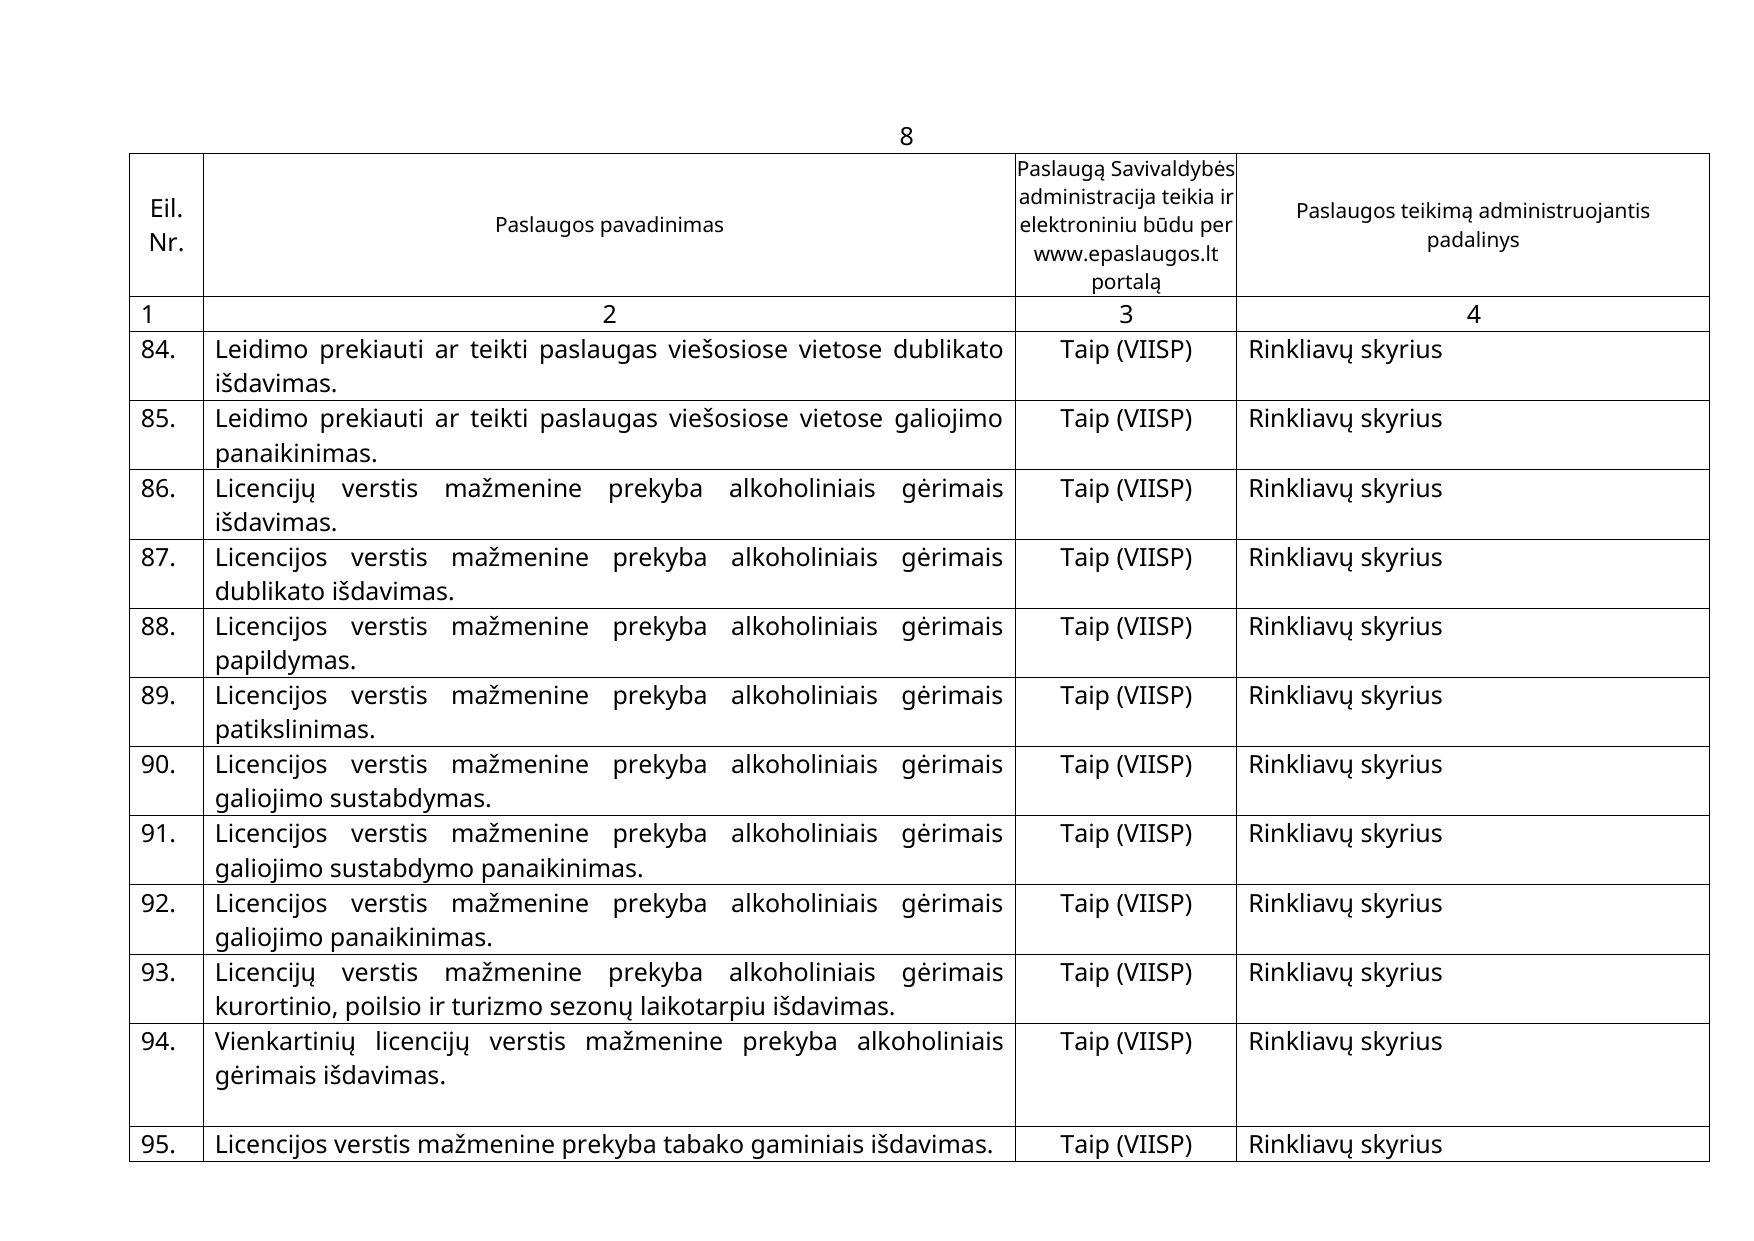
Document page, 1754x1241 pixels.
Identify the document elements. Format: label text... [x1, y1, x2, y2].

table_cell Taip (VIISP) [1016, 332, 1236, 400]
table_cell Licencijos verstis mažmenine prekyba alkoholiniais gėrimais patikslinimas. [204, 678, 1015, 746]
table_header Paslaugos pavadinimas [204, 154, 1015, 296]
table_cell 1 [130, 297, 203, 331]
table_cell 2 [204, 297, 1015, 331]
table_cell Rinkliavų skyrius [1237, 816, 1709, 884]
table_cell 89. [130, 678, 203, 746]
table_cell Rinkliavų skyrius [1237, 1024, 1709, 1126]
table_cell 84. [130, 332, 203, 400]
table_cell Taip (VIISP) [1016, 1024, 1236, 1126]
table_cell 88. [130, 609, 203, 677]
table_cell Rinkliavų skyrius [1237, 1127, 1709, 1161]
table_cell 3 [1016, 297, 1236, 331]
table_cell Taip (VIISP) [1016, 678, 1236, 746]
table_cell Rinkliavų skyrius [1237, 885, 1709, 953]
table_cell Rinkliavų skyrius [1237, 609, 1709, 677]
table_cell Licencijos verstis mažmenine prekyba alkoholiniais gėrimais galiojimo sustabdymas. [204, 747, 1015, 815]
table_cell 95. [130, 1127, 203, 1161]
table_cell Licencijos verstis mažmenine prekyba alkoholiniais gėrimais galiojimo sustabdymo panaikinimas. [204, 816, 1015, 884]
table_cell Taip (VIISP) [1016, 816, 1236, 884]
table_cell 87. [130, 540, 203, 608]
table_cell Rinkliavų skyrius [1237, 540, 1709, 608]
table_header Paslaugos teikimą administruojantis padalinys [1237, 154, 1709, 296]
table_cell Taip (VIISP) [1016, 609, 1236, 677]
table_cell Licencijos verstis mažmenine prekyba tabako gaminiais išdavimas. [204, 1127, 1015, 1161]
table_cell 86. [130, 470, 203, 538]
table_cell Licencijų verstis mažmenine prekyba alkoholiniais gėrimais išdavimas. [204, 470, 1015, 538]
table_cell Licencijų verstis mažmenine prekyba alkoholiniais gėrimais kurortinio, poilsio ir turizmo sezonų laikotarpiu išdavimas. [204, 955, 1015, 1023]
table_cell 85. [130, 401, 203, 469]
table_cell Rinkliavų skyrius [1237, 678, 1709, 746]
table_cell 92. [130, 885, 203, 953]
table_cell Taip (VIISP) [1016, 955, 1236, 1023]
table_cell Taip (VIISP) [1016, 470, 1236, 538]
table_cell Taip (VIISP) [1016, 540, 1236, 608]
table_cell Taip (VIISP) [1016, 747, 1236, 815]
table_cell Licencijos verstis mažmenine prekyba alkoholiniais gėrimais papildymas. [204, 609, 1015, 677]
table_header Paslaugą Savivaldybės administracija teikia ir elektroniniu būdu per www.epaslaugos.lt portalą [1016, 154, 1236, 296]
table_cell Taip (VIISP) [1016, 401, 1236, 469]
table_cell 91. [130, 816, 203, 884]
table_cell 4 [1237, 297, 1709, 331]
table_cell Leidimo prekiauti ar teikti paslaugas viešosiose vietose dublikato išdavimas. [204, 332, 1015, 400]
table_cell Rinkliavų skyrius [1237, 401, 1709, 469]
table_cell Taip (VIISP) [1016, 1127, 1236, 1161]
table_header Eil. Nr. [130, 154, 203, 296]
table_cell Licencijos verstis mažmenine prekyba alkoholiniais gėrimais galiojimo panaikinimas. [204, 885, 1015, 953]
table_cell Leidimo prekiauti ar teikti paslaugas viešosiose vietose galiojimo panaikinimas. [204, 401, 1015, 469]
table_cell Rinkliavų skyrius [1237, 747, 1709, 815]
table_cell 94. [130, 1024, 203, 1126]
table_cell Rinkliavų skyrius [1237, 332, 1709, 400]
table_cell Taip (VIISP) [1016, 885, 1236, 953]
table_cell Licencijos verstis mažmenine prekyba alkoholiniais gėrimais dublikato išdavimas. [204, 540, 1015, 608]
table_cell 93. [130, 955, 203, 1023]
table_cell Rinkliavų skyrius [1237, 955, 1709, 1023]
table_cell 90. [130, 747, 203, 815]
table_cell Rinkliavų skyrius [1237, 470, 1709, 538]
table_cell Vienkartinių licencijų verstis mažmenine prekyba alkoholiniais gėrimais išdavimas. [204, 1024, 1015, 1126]
